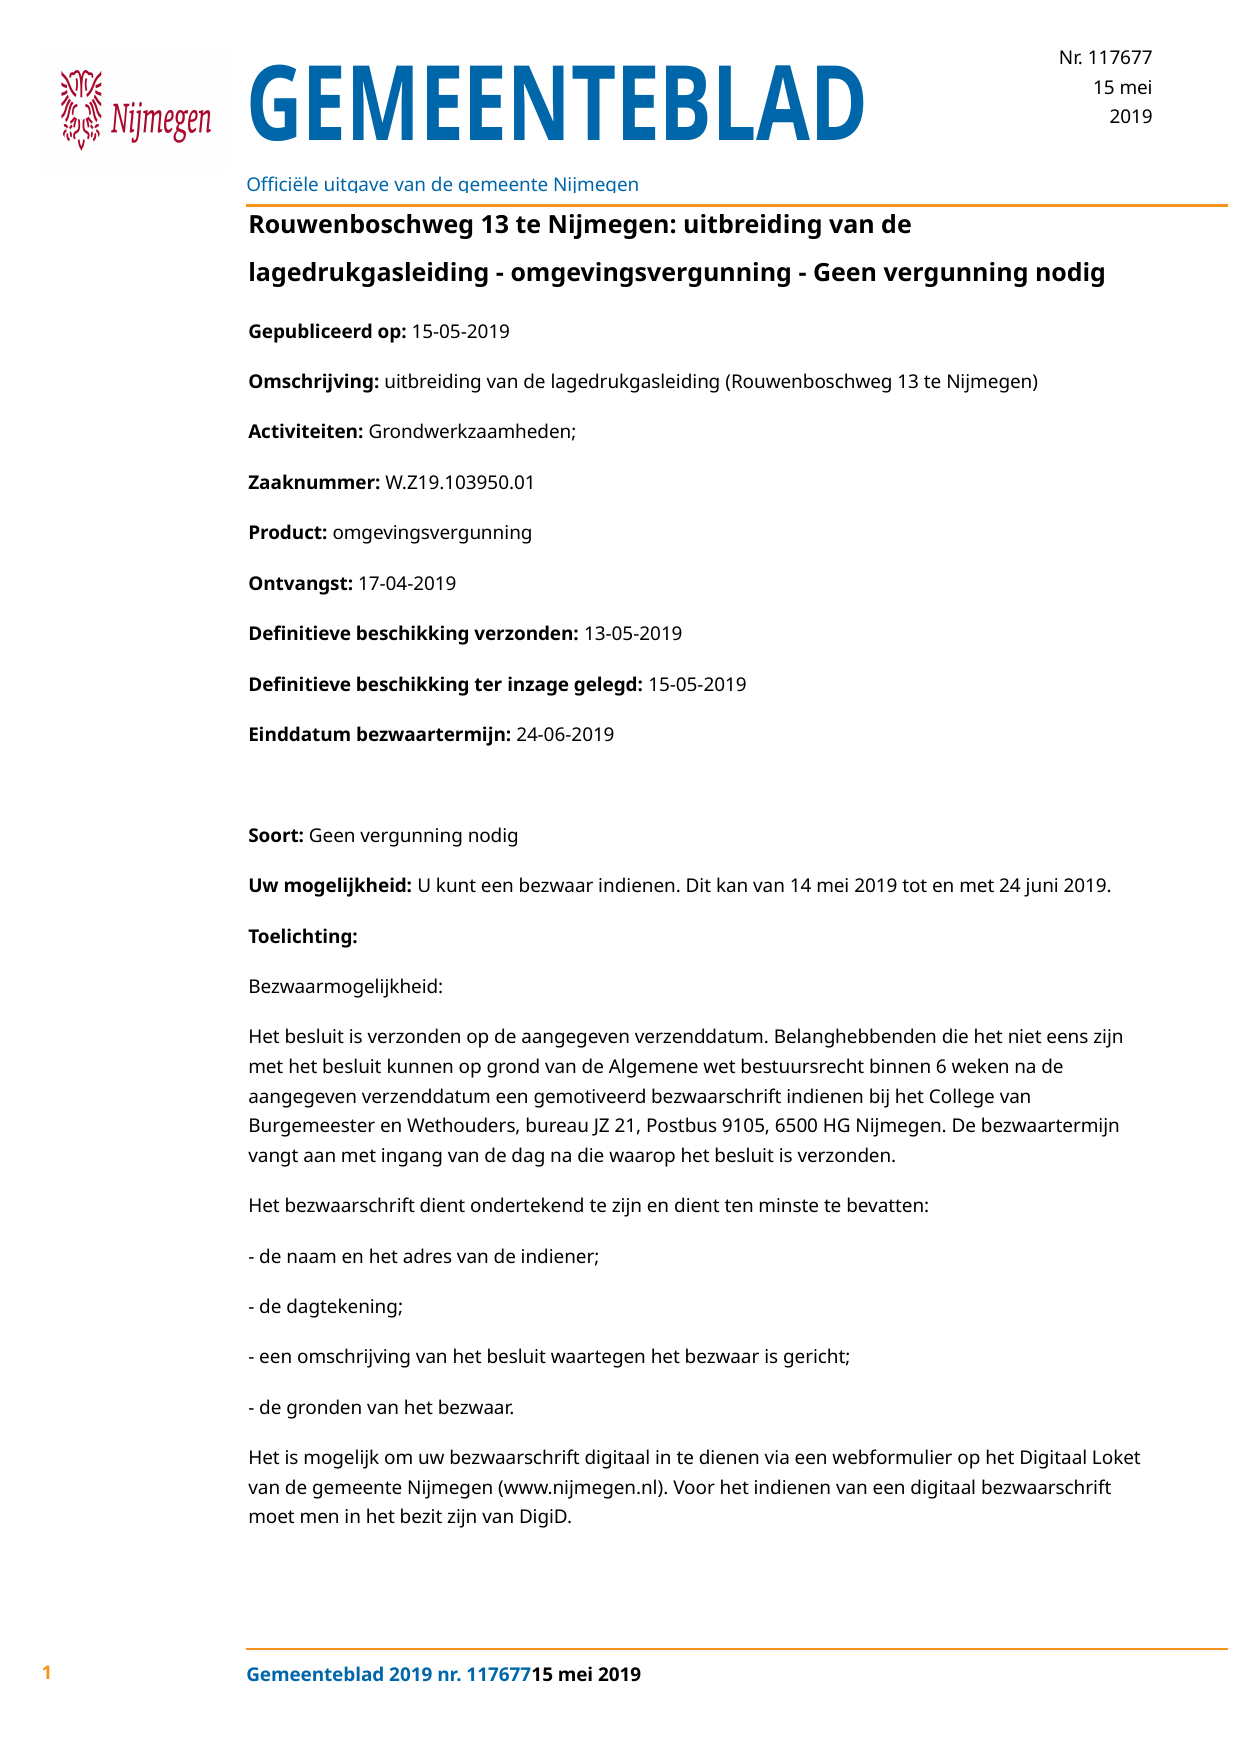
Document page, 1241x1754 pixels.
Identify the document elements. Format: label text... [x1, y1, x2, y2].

text Activiteiten: Grondwerkzaamheden; [248, 419, 1152, 444]
text Product: omgevingsvergunning [248, 519, 1152, 545]
text Rouwenboschweg 13 te Nijmegen: uitbreiding van de lagedrukgasleiding - omgevingsvergunning - Geen vergunning nodig [248, 207, 1152, 288]
text - een omschrijving van het besluit waartegen het bezwaar is gericht; [248, 1344, 1152, 1369]
text Definitieve beschikking ter inzage gelegd: 15-05-2019 [248, 671, 1152, 697]
text Gepubliceerd op: 15-05-2019 [248, 318, 1152, 344]
text Zaaknummer: W.Z19.103950.01 [248, 469, 1152, 495]
text Definitieve beschikking verzonden: 13-05-2019 [248, 620, 1152, 646]
text Uw mogelijkheid: U kunt een bezwaar indienen. Dit kan van 14 mei 2019 tot en met 24 juni 2019. [248, 872, 1152, 898]
text Bezwaarmogelijkheid: [248, 973, 1152, 999]
text Toelichting: [248, 923, 1152, 949]
text Ontvangst: 17-04-2019 [248, 570, 1152, 596]
text Het is mogelijk om uw bezwaarschrift digitaal in te dienen via een webformulier op het Digitaal Loket van de gemeente Nijmegen (www.nijmegen.nl). Voor het indienen van een digitaal bezwaarschrift moet men in het bezit zijn van DigiD. [248, 1444, 1152, 1529]
text - de naam en het adres van de indiener; [248, 1243, 1152, 1269]
picture [41, 47, 231, 172]
text Omschrijving: uitbreiding van de lagedrukgasleiding (Rouwenboschweg 13 te Nijmegen) [248, 368, 1152, 394]
text - de gronden van het bezwaar. [248, 1394, 1152, 1420]
text - de dagtekening; [248, 1293, 1152, 1319]
text Einddatum bezwaartermijn: 24-06-2019 [248, 721, 1152, 747]
text Het bezwaarschrift dient ondertekend te zijn en dient ten minste te bevatten: [248, 1192, 1152, 1218]
text Het besluit is verzonden op de aangegeven verzenddatum. Belanghebbenden die het niet eens zijn met het besluit kunnen op grond van de Algemene wet bestuursrecht binnen 6 weken na de aangegeven verzenddatum een gemotiveerd bezwaarschrift indienen bij het College van Burgemeester en Wethouders, bureau JZ 21, Postbus 9105, 6500 HG Nijmegen. De bezwaartermijn vangt aan met ingang van de dag na die waarop het besluit is verzonden. [248, 1024, 1152, 1168]
text Soort: Geen vergunning nodig [248, 822, 1152, 848]
